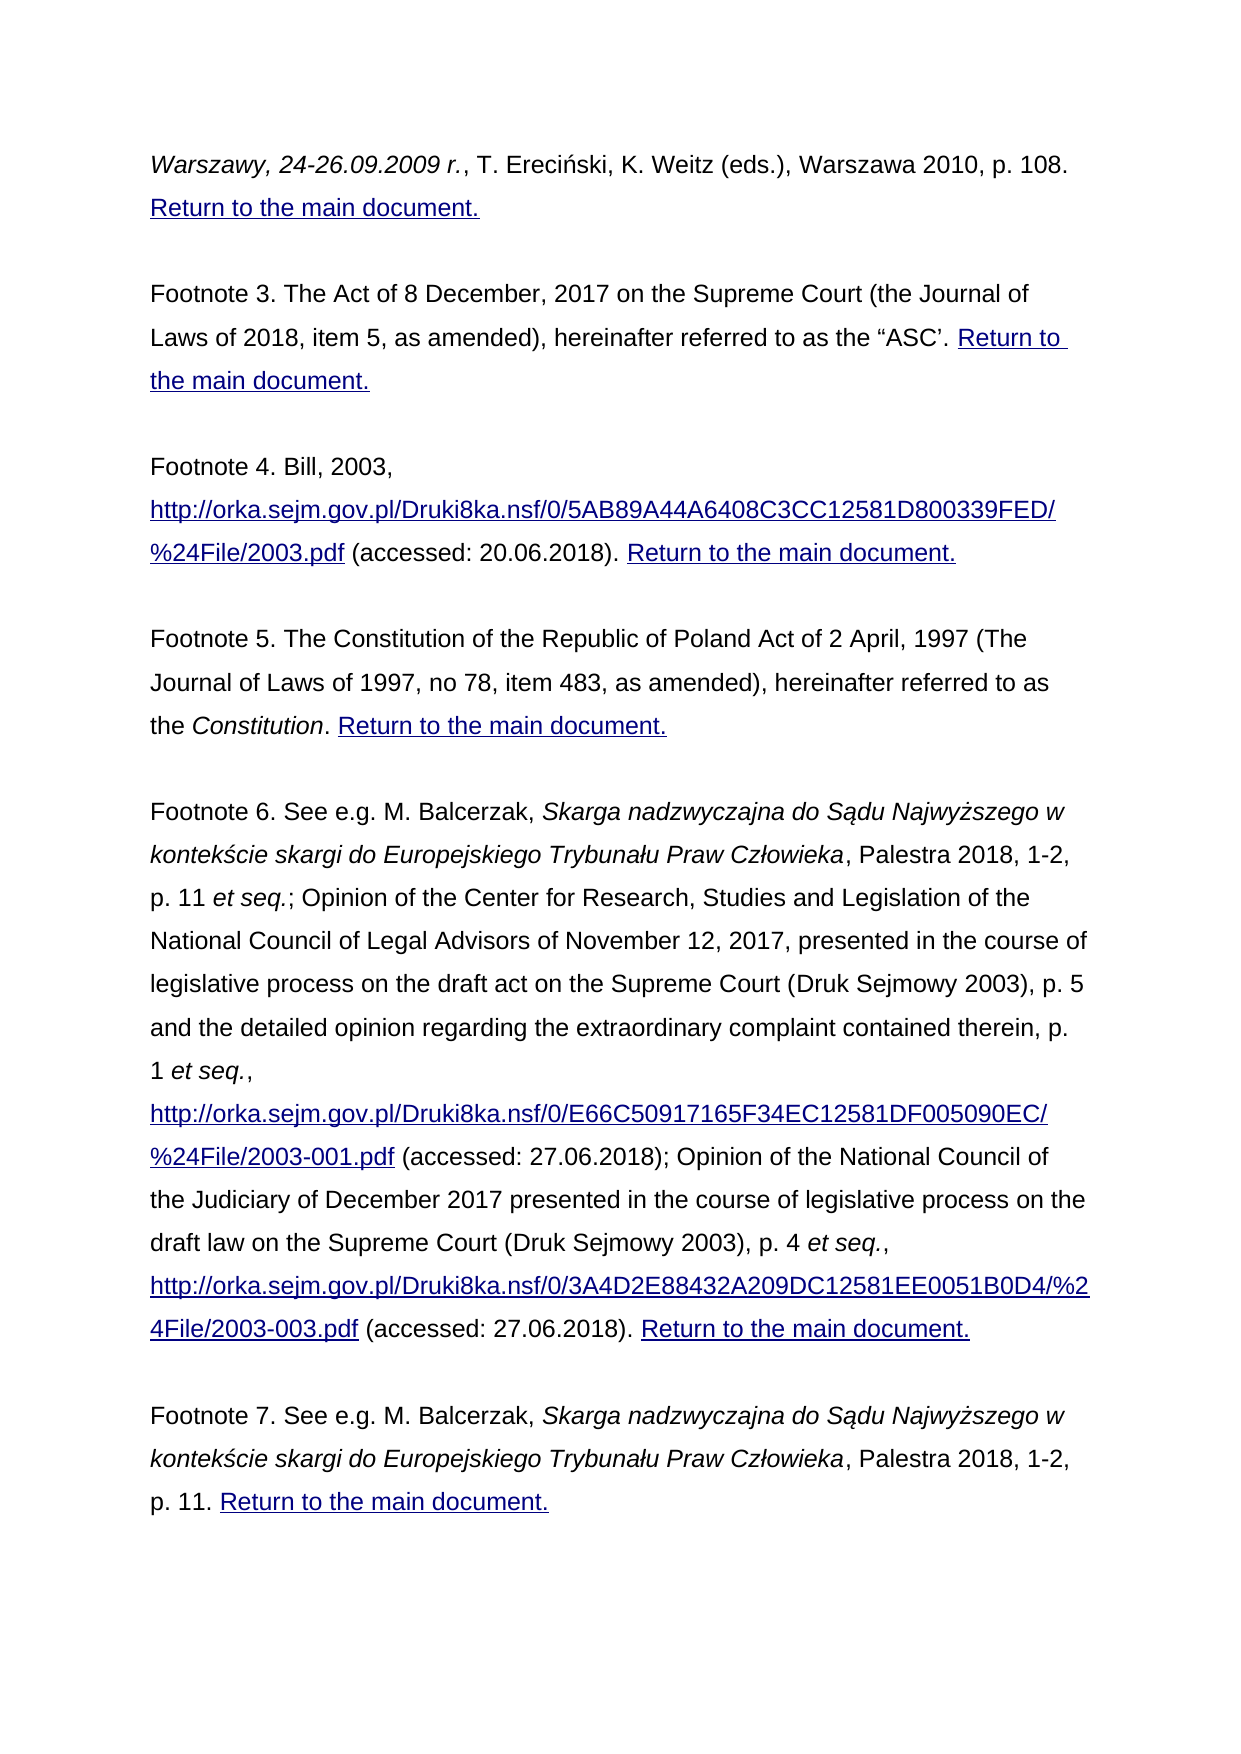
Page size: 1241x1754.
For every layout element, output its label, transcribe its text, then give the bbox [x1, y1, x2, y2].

text Warszawy, 24-26.09.2009 r., T. Ereciński, K. Weitz (eds.), Warszawa 2010, p. 108. Return to the main document. [150, 150, 1090, 222]
text Footnote 4. Bill, 2003, http://orka.sejm.gov.pl/Druki8ka.nsf/0/5AB89A44A6408C3CC12581D800339FED/%24File/2003.pdf (accessed: 20.06.2018). Return to the main document. [150, 452, 1090, 567]
text Footnote 7. See e.g. M. Balcerzak, Skarga nadzwyczajna do Sądu Najwyższego w kontekście skargi do Europejskiego Trybunału Praw Człowieka, Palestra 2018, 1-2, p. 11. Return to the main document. [150, 1401, 1090, 1516]
text Footnote 3. The Act of 8 December, 2017 on the Supreme Court (the Journal of Laws of 2018, item 5, as amended), hereinafter referred to as the “ASC’. Return to the main document. [150, 279, 1090, 394]
text Footnote 5. The Constitution of the Republic of Poland Act of 2 April, 1997 (The Journal of Laws of 1997, no 78, item 483, as amended), hereinafter referred to as the Constitution. Return to the main document. [150, 624, 1090, 739]
text Footnote 6. See e.g. M. Balcerzak, Skarga nadzwyczajna do Sądu Najwyższego w kontekście skargi do Europejskiego Trybunału Praw Człowieka, Palestra 2018, 1-2, p. 11 et seq.; Opinion of the Center for Research, Studies and Legislation of the National Council of Legal Advisors of November 12, 2017, presented in the course of legislative process on the draft act on the Supreme Court (Druk Sejmowy 2003), p. 5 and the detailed opinion regarding the extraordinary complaint contained therein, p. 1 et seq., http://orka.sejm.gov.pl/Druki8ka.nsf/0/E66C50917165F34EC12581DF005090EC/%24File/2003-001.pdf (accessed: 27.06.2018); Opinion of the National Council of the Judiciary of December 2017 presented in the course of legislative process on the draft law on the Supreme Court (Druk Sejmowy 2003), p. 4 et seq., http://orka.sejm.gov.pl/Druki8ka.nsf/0/3A4D2E88432A209DC12581EE0051B0D4/%2 [150, 797, 1090, 1296]
text 4File/2003-003.pdf (accessed: 27.06.2018). Return to the main document. [150, 1298, 1090, 1343]
